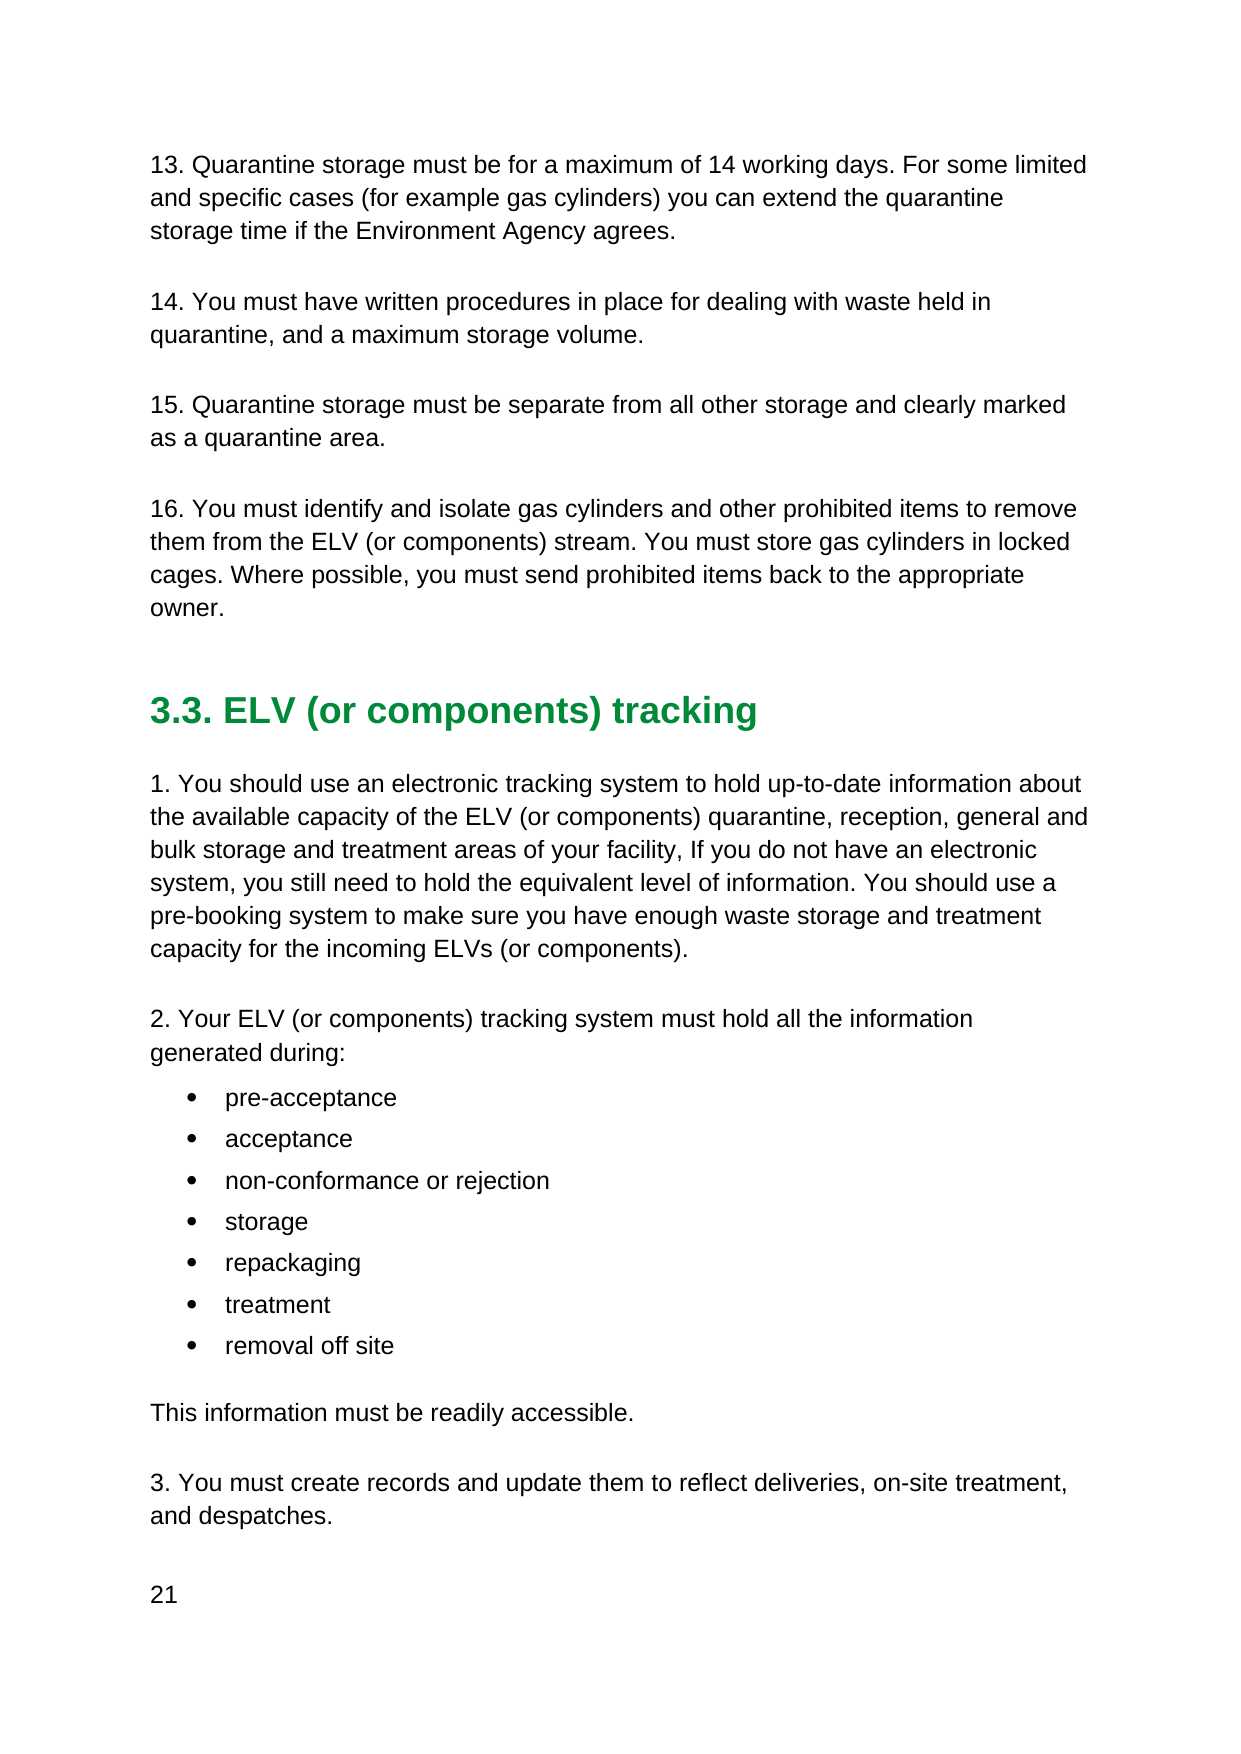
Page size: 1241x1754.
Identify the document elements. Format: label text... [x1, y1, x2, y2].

list repackaging [187, 1248, 1090, 1277]
text 15. Quarantine storage must be separate from all other storage and clearly marked as a quarantine area. [150, 390, 1090, 452]
text 3. You must create records and update them to reflect deliveries, on-site treatment, and despatches. [150, 1468, 1090, 1530]
subtitle 3.3. ELV (or components) tracking [150, 688, 1090, 731]
text This information must be readily accessible. [150, 1397, 1090, 1426]
list storage [187, 1207, 1090, 1236]
list acceptance [187, 1124, 1090, 1153]
text 1. You should use an electronic tracking system to hold up-to-date information about the available capacity of the ELV (or components) quarantine, reception, general and bulk storage and treatment areas of your facility, If you do not have an electronic system, you still need to hold the equivalent level of information. You should use a pre-booking system to make sure you have enough waste storage and treatment capacity for the incoming ELVs (or components). [150, 769, 1090, 963]
list non-conformance or rejection [187, 1166, 1090, 1194]
text 16. You must identify and isolate gas cylinders and other prohibited items to remove them from the ELV (or components) stream. You must store gas cylinders in locked cages. Where possible, you must send prohibited items back to the appropriate owner. [150, 494, 1090, 621]
text 14. You must have written procedures in place for dealing with waste held in quarantine, and a maximum storage volume. [150, 287, 1090, 348]
list removal off site [187, 1331, 1090, 1360]
list treatment [187, 1290, 1090, 1319]
text 13. Quarantine storage must be for a maximum of 14 working days. For some limited and specific cases (for example gas cylinders) you can extend the quarantine storage time if the Environment Agency agrees. [150, 150, 1090, 245]
text 2. Your ELV (or components) tracking system must hold all the information generated during: [150, 1004, 1090, 1066]
list pre-acceptance [187, 1083, 1090, 1112]
